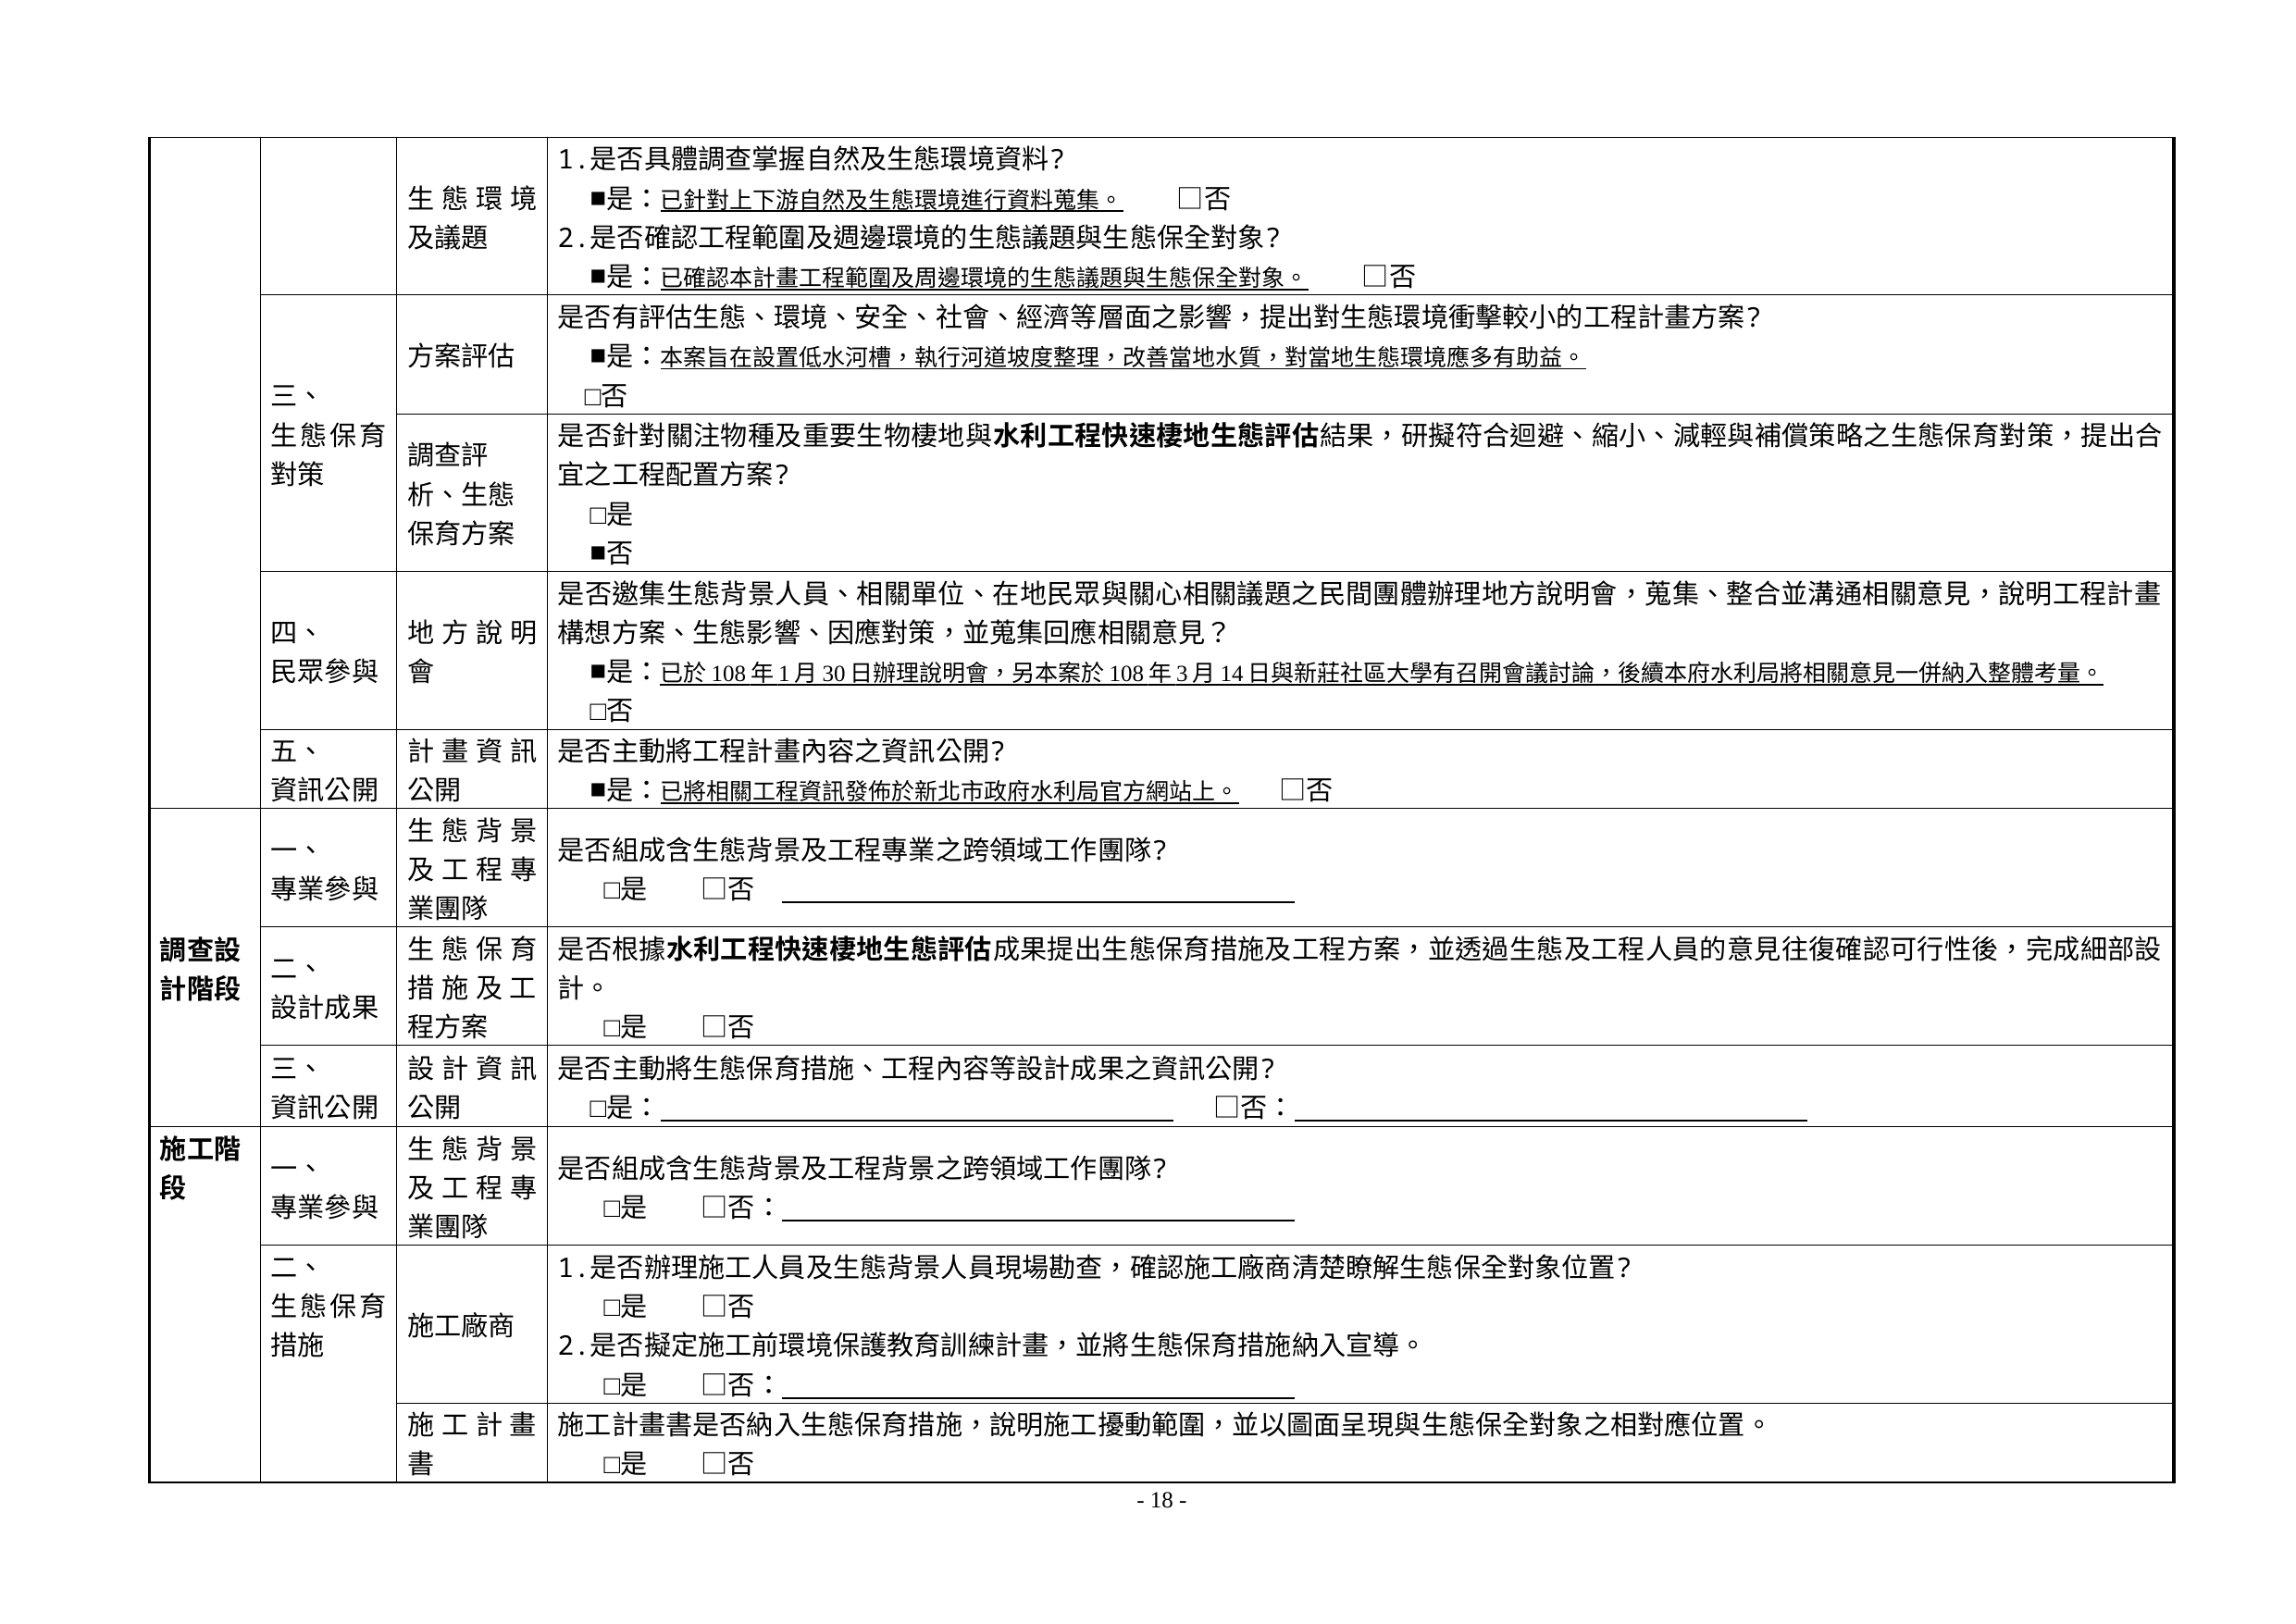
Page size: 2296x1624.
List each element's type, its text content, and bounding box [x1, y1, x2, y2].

table_cell 是否主動將工程計畫內容之資訊公開? ■是：已將相關工程資訊發佈於新北市政府水利局官方網站上。 □否 [548, 730, 2172, 808]
table_cell 方案評估 [397, 295, 547, 414]
table_cell [261, 138, 396, 294]
table_cell 三、 生態保育對策 [261, 295, 396, 571]
table_cell 一、 專業參與 [261, 1127, 396, 1245]
table_cell 二、 設計成果 [261, 927, 396, 1045]
table_cell 是否組成含生態背景及工程專業之跨領域工作團隊? □是 □否 [548, 809, 2172, 926]
table_cell 二、 生態保育措施 [261, 1246, 396, 1481]
table_cell [151, 138, 260, 808]
table_cell 地方說明會 [397, 572, 547, 728]
table_cell 生態背景及工程專業團隊 [397, 1127, 547, 1245]
table_cell 是否邀集生態背景人員、相關單位、在地民眾與關心相關議題之民間團體辦理地方說明會，蒐集、整合並溝通相關意見，說明工程計畫構想方案、生態影響、因應對策，並蒐集回應相關意見？ ■是：已於108年1月30日辦理說明會，另本案於108年3月14日與新莊社區大學有召開會議討論，後續本府水利局將相關意見一併納入整體考量。 □否 [548, 572, 2172, 728]
table_cell 施工計畫書是否納入生態保育措施，說明施工擾動範圍，並以圖面呈現與生態保全對象之相對應位置。 □是 □否 [548, 1404, 2172, 1481]
table_cell 生態環境及議題 [397, 138, 547, 294]
table_cell 施工計畫書 [397, 1404, 547, 1481]
table_cell 一、 專業參與 [261, 809, 396, 926]
table_cell 是否根據水利工程快速棲地生態評估成果提出生態保育措施及工程方案，並透過生態及工程人員的意見往復確認可行性後，完成細部設計。 □是 □否 [548, 927, 2172, 1045]
table_cell 是否有評估生態、環境、安全、社會、經濟等層面之影響，提出對生態環境衝擊較小的工程計畫方案? ■是：本案旨在設置低水河槽，執行河道坡度整理，改善當地水質，對當地生態環境應多有助益。 □否 [548, 295, 2172, 414]
table_cell 施工廠商 [397, 1246, 547, 1403]
table_cell 是否針對關注物種及重要生物棲地與水利工程快速棲地生態評估結果，研擬符合迴避、縮小、減輕與補償策略之生態保育對策，提出合宜之工程配置方案? □是 ■否 [548, 415, 2172, 571]
table_cell 四、 民眾參與 [261, 572, 396, 728]
table_cell 生態保育措施及工程方案 [397, 927, 547, 1045]
table_cell 生態背景及工程專業團隊 [397, 809, 547, 926]
table_cell 1.是否辦理施工人員及生態背景人員現場勘查，確認施工廠商清楚瞭解生態保全對象位置? □是 □否 2.是否擬定施工前環境保護教育訓練計畫，並將生態保育措施納入宣導。 □是 □否： [548, 1246, 2172, 1403]
table_cell 五、 資訊公開 [261, 730, 396, 808]
table_cell 三、 資訊公開 [261, 1046, 396, 1126]
table_cell 調查設計階段 [151, 809, 260, 1126]
table_cell 是否主動將生態保育措施、工程內容等設計成果之資訊公開? □是： □否： [548, 1046, 2172, 1126]
table_cell 1.是否具體調查掌握自然及生態環境資料? ■是：已針對上下游自然及生態環境進行資料蒐集。 □否 2.是否確認工程範圍及週邊環境的生態議題與生態保全對象? ■是：已確認本計畫工程範圍及周邊環境的生態議題與生態保全對象。 □否 [548, 138, 2172, 294]
table_cell 設計資訊公開 [397, 1046, 547, 1126]
table_cell 調查評析、生態保育方案 [397, 415, 547, 571]
table_cell 施工階段 [151, 1127, 260, 1481]
table_cell 是否組成含生態背景及工程背景之跨領域工作團隊? □是 □否： [548, 1127, 2172, 1245]
table_cell 計畫資訊公開 [397, 730, 547, 808]
